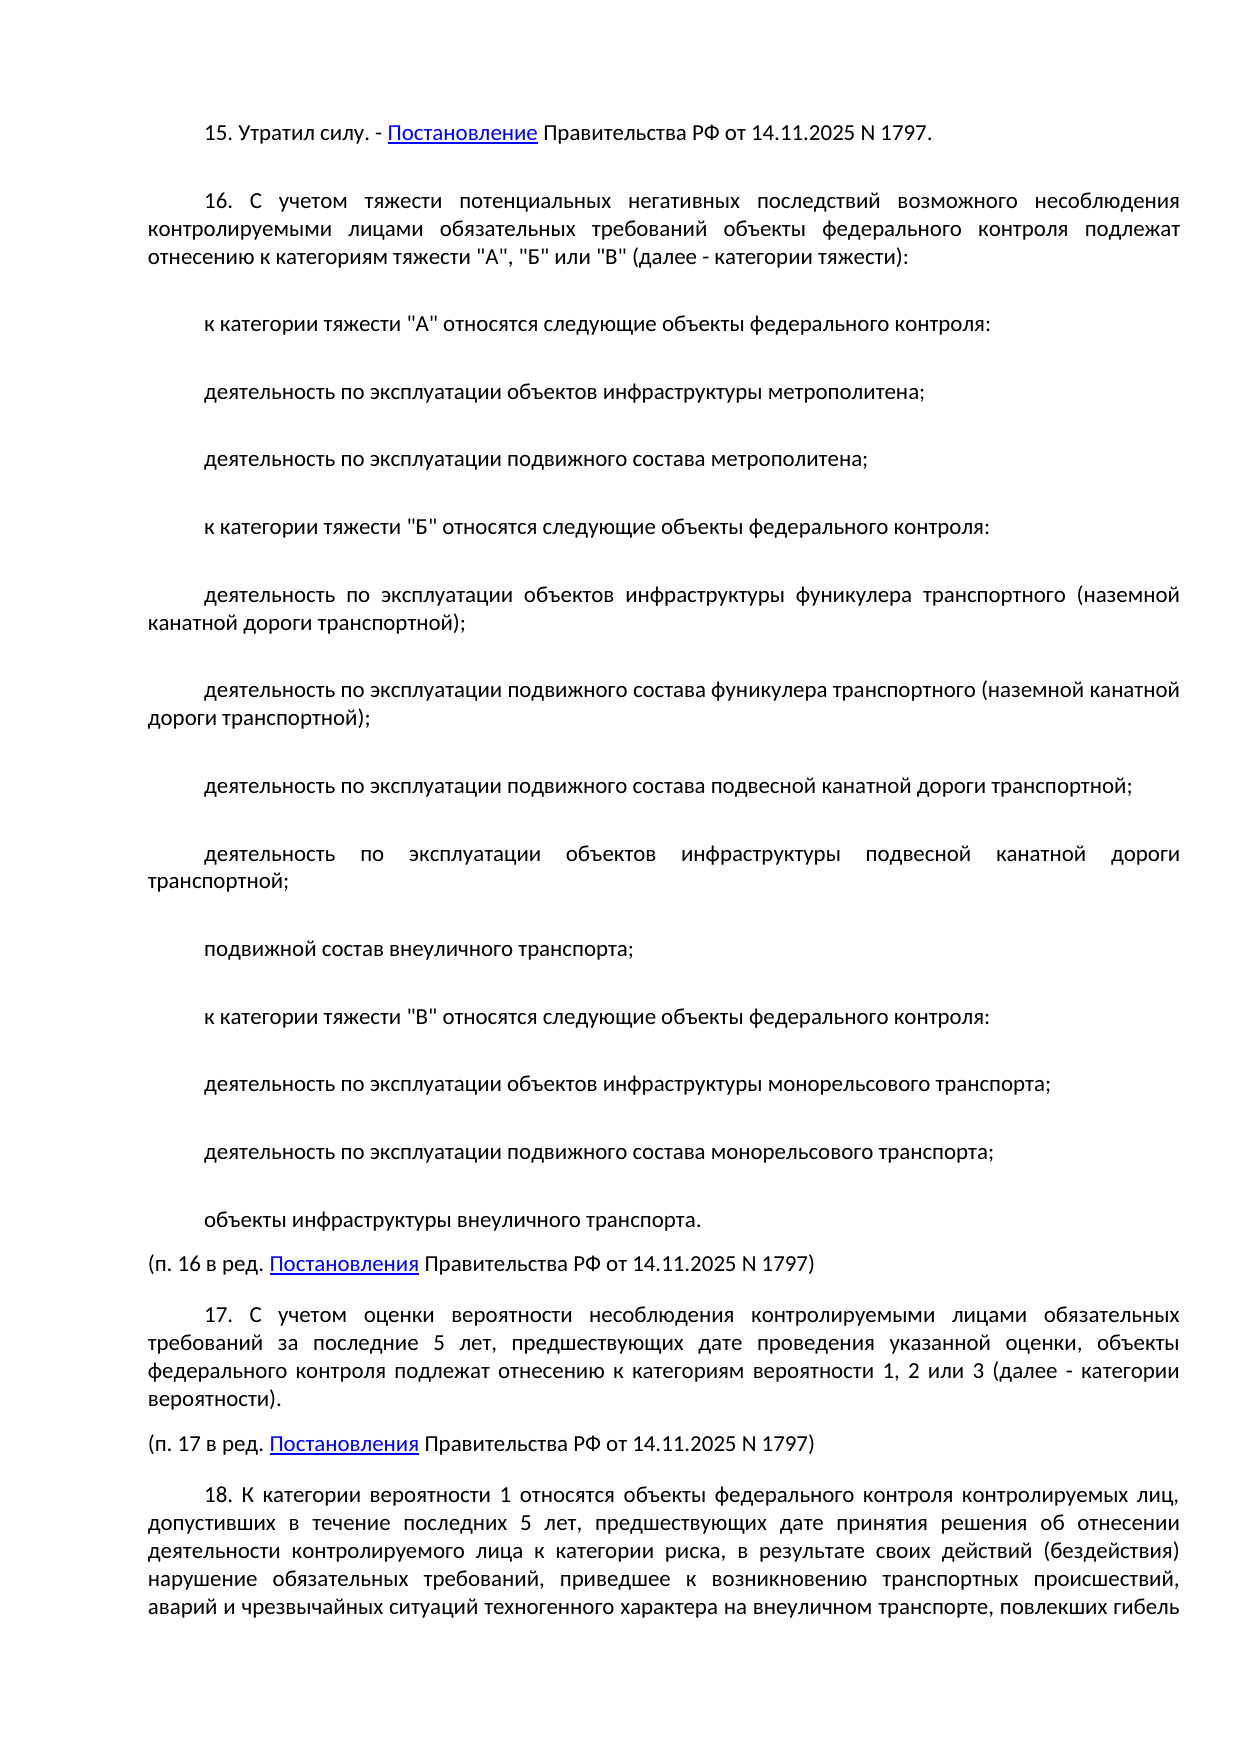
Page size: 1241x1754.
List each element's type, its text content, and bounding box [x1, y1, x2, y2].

text объекты инфраструктуры внеуличного транспорта. [148, 1205, 1181, 1233]
text деятельность по эксплуатации объектов инфраструктуры фуникулера транспортного (наземной канатной дороги транспортной); [148, 580, 1181, 636]
text к категории тяжести "А" относятся следующие объекты федерального контроля: [148, 309, 1181, 337]
text к категории тяжести "Б" относятся следующие объекты федерального контроля: [148, 512, 1181, 540]
text к категории тяжести "В" относятся следующие объекты федерального контроля: [148, 1002, 1181, 1030]
text 17. С учетом оценки вероятности несоблюдения контролируемыми лицами обязательных требований за последние 5 лет, предшествующих дате проведения указанной оценки, объекты федерального контроля подлежат отнесению к категориям вероятности 1, 2 или 3 (далее - категории вероятности). [148, 1300, 1181, 1412]
text 18. К категории вероятности 1 относятся объекты федерального контроля контролируемых лиц, допустивших в течение последних 5 лет, предшествующих дате принятия решения об отнесении деятельности контролируемого лица к категории риска, в результате своих действий (бездействия) нарушение обязательных требований, приведшее к возникновению транспортных происшествий, аварий и чрезвычайных ситуаций техногенного характера на внеуличном транспорте, повлекших гибель [148, 1480, 1181, 1620]
text деятельность по эксплуатации подвижного состава метрополитена; [148, 444, 1181, 473]
text 15. Утратил силу. - Постановление Правительства РФ от 14.11.2025 N 1797. [148, 118, 1181, 146]
text деятельность по эксплуатации объектов инфраструктуры монорельсового транспорта; [148, 1069, 1181, 1097]
text 16. С учетом тяжести потенциальных негативных последствий возможного несоблюдения контролируемыми лицами обязательных требований объекты федерального контроля подлежат отнесению к категориям тяжести "А", "Б" или "В" (далее - категории тяжести): [148, 186, 1181, 270]
text (п. 16 в ред. Постановления Правительства РФ от 14.11.2025 N 1797) [148, 1249, 1181, 1277]
text деятельность по эксплуатации объектов инфраструктуры метрополитена; [148, 377, 1181, 405]
text деятельность по эксплуатации подвижного состава фуникулера транспортного (наземной канатной дороги транспортной); [148, 675, 1181, 731]
text деятельность по эксплуатации подвижного состава подвесной канатной дороги транспортной; [148, 771, 1181, 799]
text деятельность по эксплуатации подвижного состава монорельсового транспорта; [148, 1137, 1181, 1165]
text (п. 17 в ред. Постановления Правительства РФ от 14.11.2025 N 1797) [148, 1429, 1181, 1457]
text подвижной состав внеуличного транспорта; [148, 934, 1181, 962]
text деятельность по эксплуатации объектов инфраструктуры подвесной канатной дороги транспортной; [148, 839, 1181, 895]
